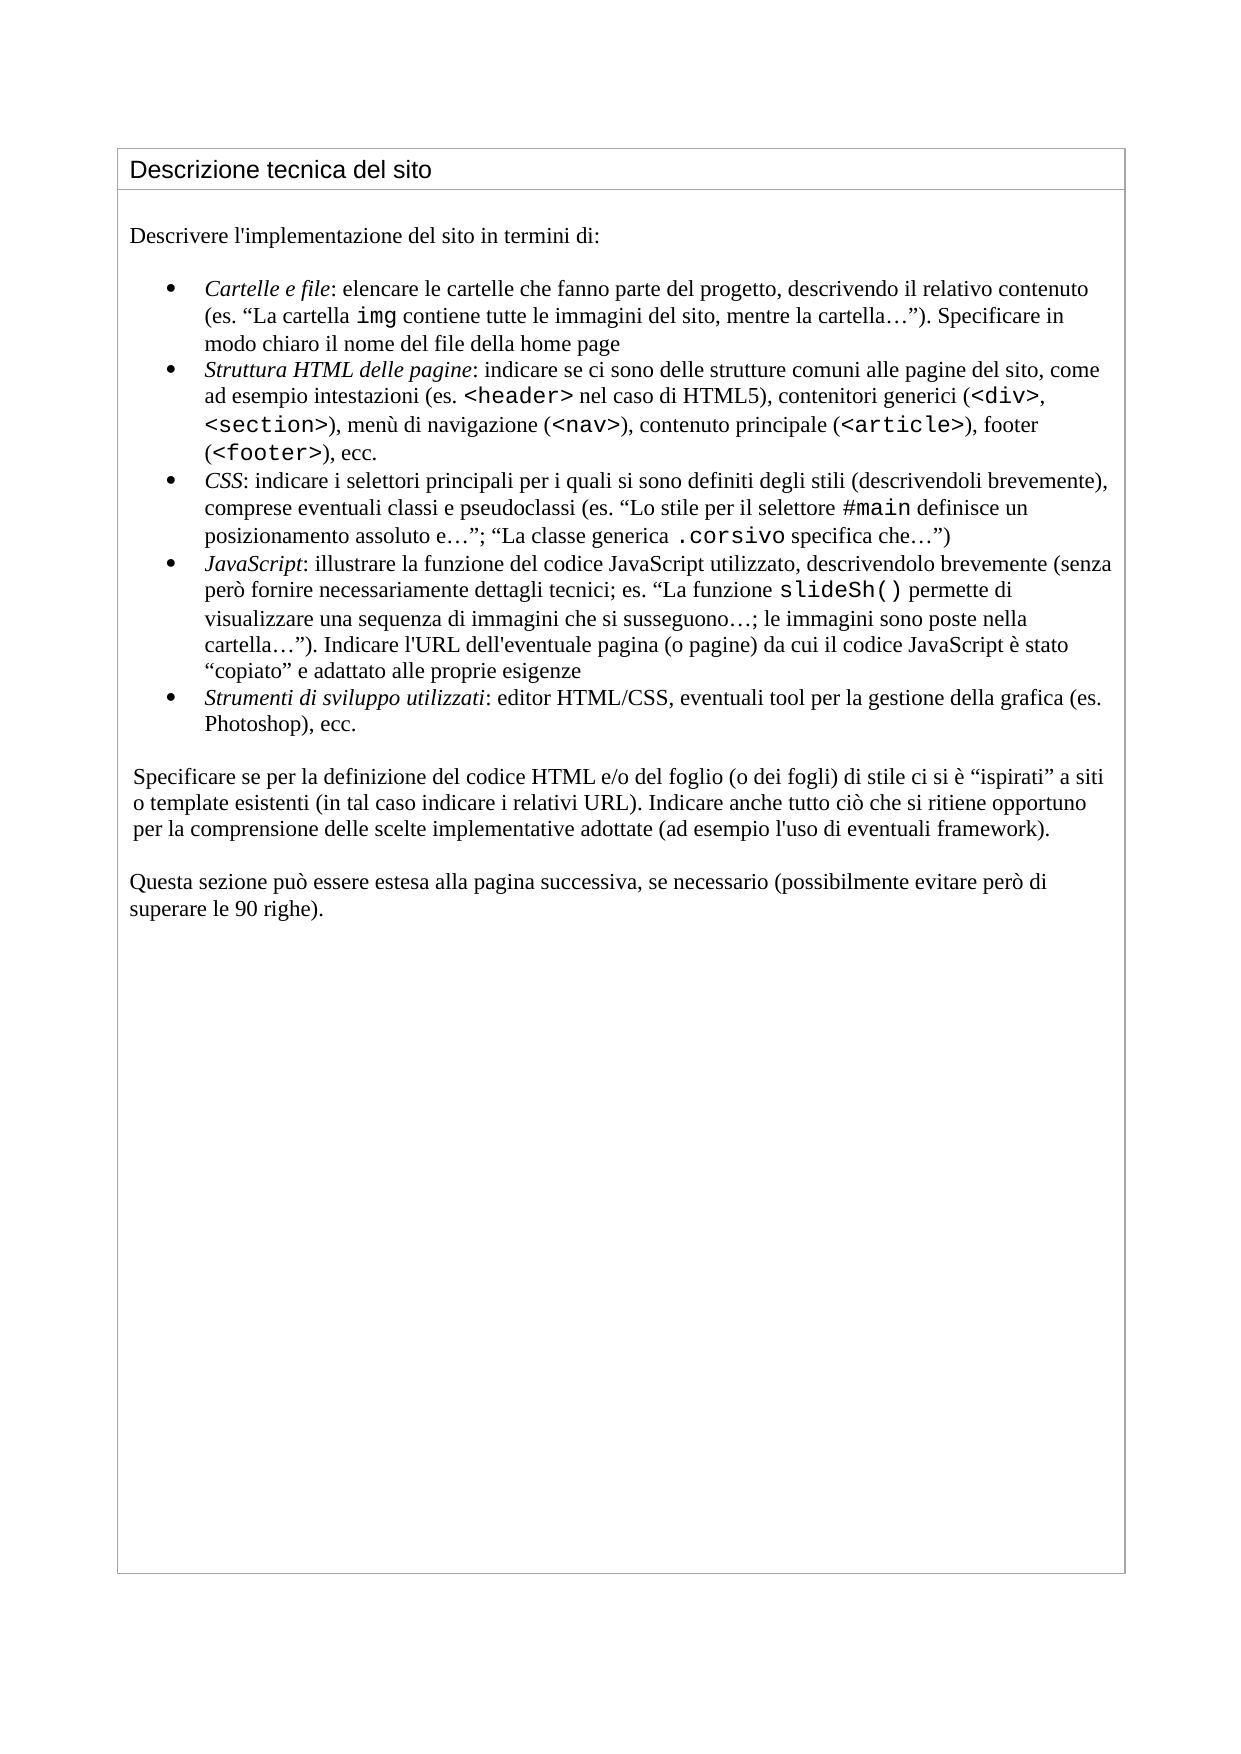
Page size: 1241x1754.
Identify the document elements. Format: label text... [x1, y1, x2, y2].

table_cell Descrizione tecnica del sito [118, 149, 1124, 189]
table_cell Descrivere l'implementazione del sito in termini di: Cartelle e file: elencare le cartelle che fanno parte del progetto, descrivendo il relativo contenuto (es. “La cartella img contiene tutte le immagini del sito, mentre la cartella…”). Specificare in modo chiaro il nome del file della home page Struttura HTML delle pagine: indicare se ci sono delle strutture comuni alle pagine del sito, come ad esempio intestazioni (es. <header> nel caso di HTML5), contenitori generici (<div>, <section>), menù di navigazione (<nav>), contenuto principale (<article>), footer (<footer>), ecc. CSS: indicare i selettori principali per i quali si sono definiti degli stili (descrivendoli brevemente), comprese eventuali classi e pseudoclassi (es. “Lo stile per il selettore #main definisce un posizionamento assoluto e…”; “La classe generica .corsivo specifica che…”) JavaScript: illustrare la funzione del codice JavaScript utilizzato, descrivendolo brevemente (senza però fornire necessariamente dettagli tecnici; es. “La funzione slideSh() permette di visualizzare una sequenza di immagini che si susseguono…; le immagini sono poste nella cartella…”). Indicare l'URL dell'eventuale pagina (o pagine) da cui il codice JavaScript è stato “copiato” e adattato alle proprie esigenze Strumenti di sviluppo utilizzati: editor HTML/CSS, eventuali tool per la gestione della grafica (es. Photoshop), ecc. Specificare se per la definizione del codice HTML e/o del foglio (o dei fogli) di stile ci si è “ispirati” a siti o template esistenti (in tal caso indicare i relativi URL). Indicare anche tutto ciò che si ritiene opportuno per la comprensione delle scelte implementative adottate (ad esempio l'uso di eventuali framework). Questa sezione può essere estesa alla pagina successiva, se necessario (possibilmente evitare però di superare le 90 righe). [118, 190, 1124, 1573]
